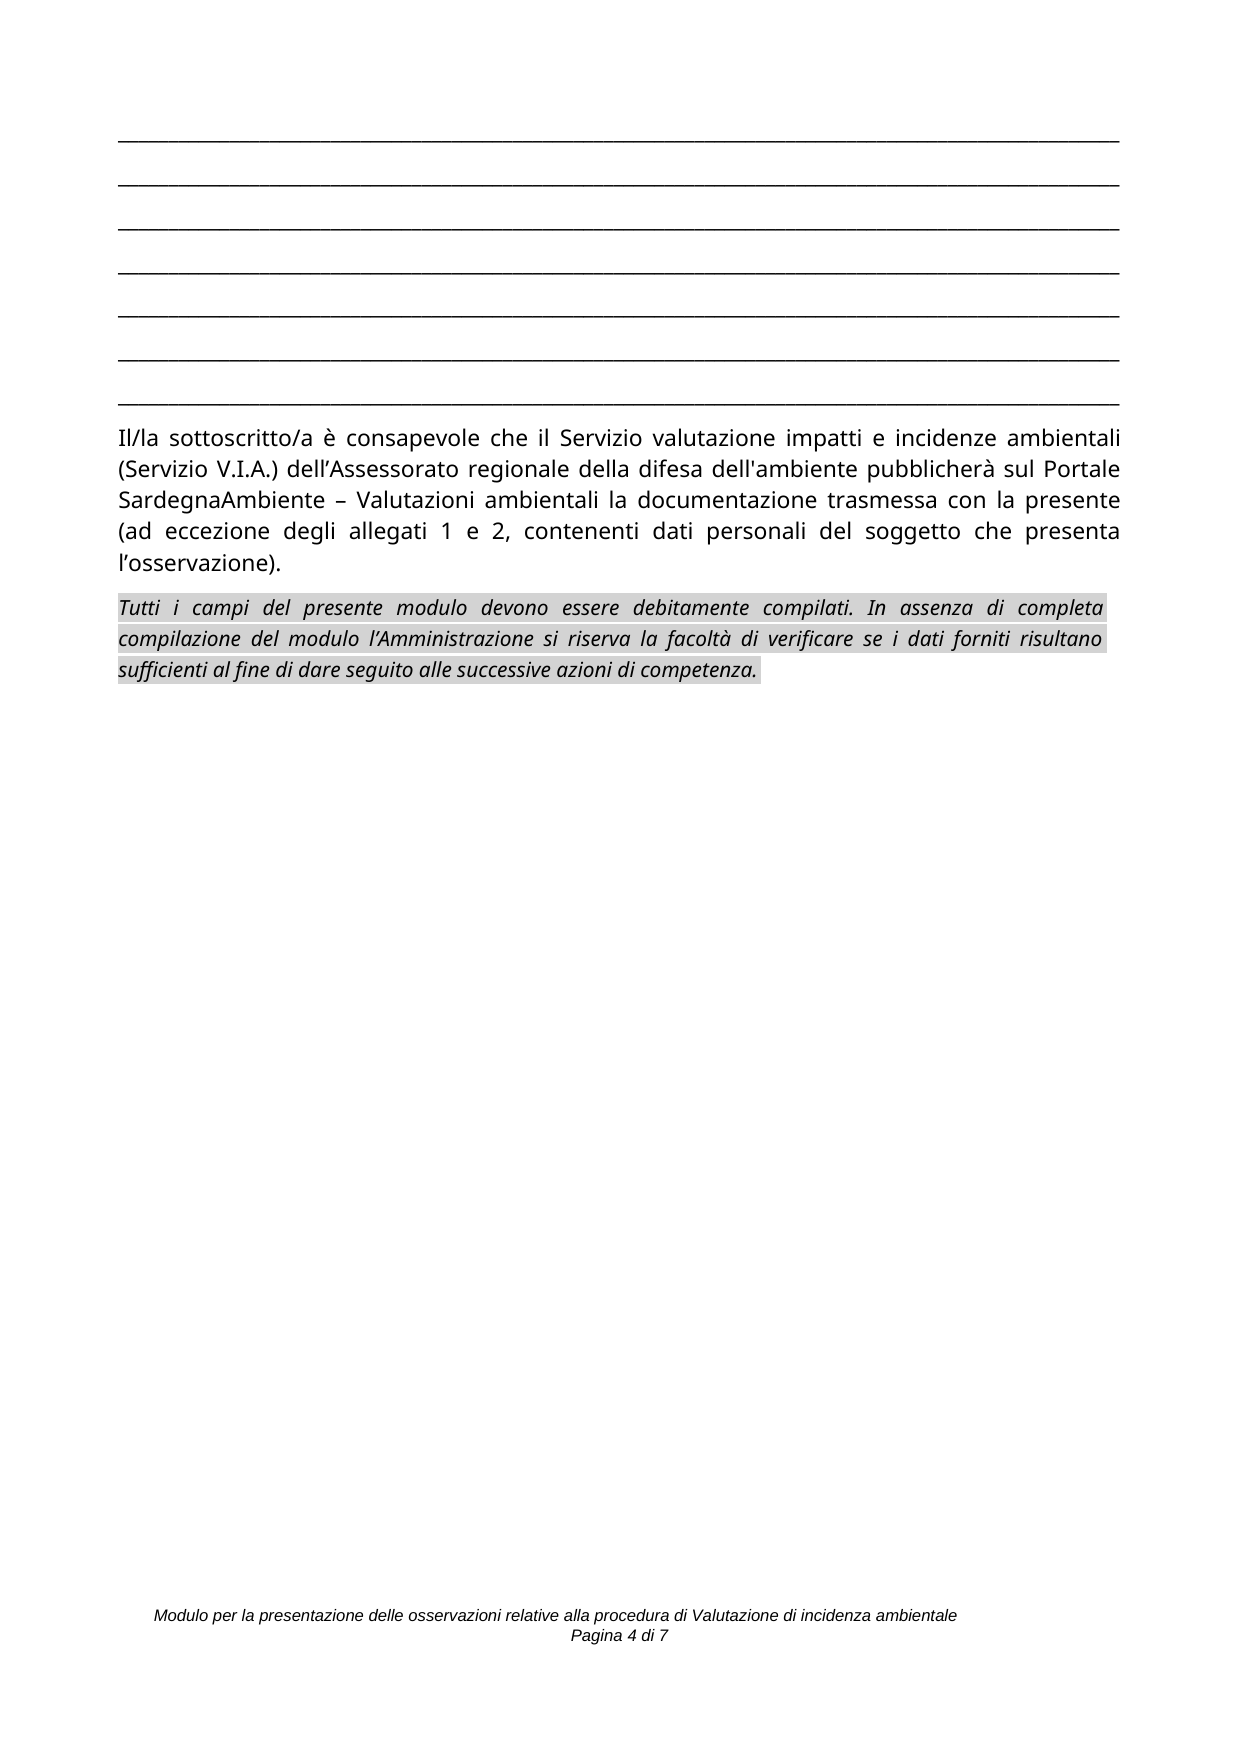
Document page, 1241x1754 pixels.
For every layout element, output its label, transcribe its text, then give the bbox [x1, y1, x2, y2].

text Tutti i campi del presente modulo devono essere debitamente compilati. In assenza di completa compilazione del modulo l’Amministrazione si riserva la facoltà di verificare se i dati forniti risultano sufficienti al fine di dare seguito alle successive azioni di competenza. [118, 590, 1107, 684]
text Il/la sottoscritto/a è consapevole che il Servizio valutazione impatti e incidenze ambientali (Servizio V.I.A.) dell’Assessorato regionale della difesa dell'ambiente pubblicherà sul Portale SardegnaAmbiente – Valutazioni ambientali la documentazione trasmessa con la presente (ad eccezione degli allegati 1 e 2, contenenti dati personali del soggetto che presenta l’osservazione). [118, 422, 1122, 578]
